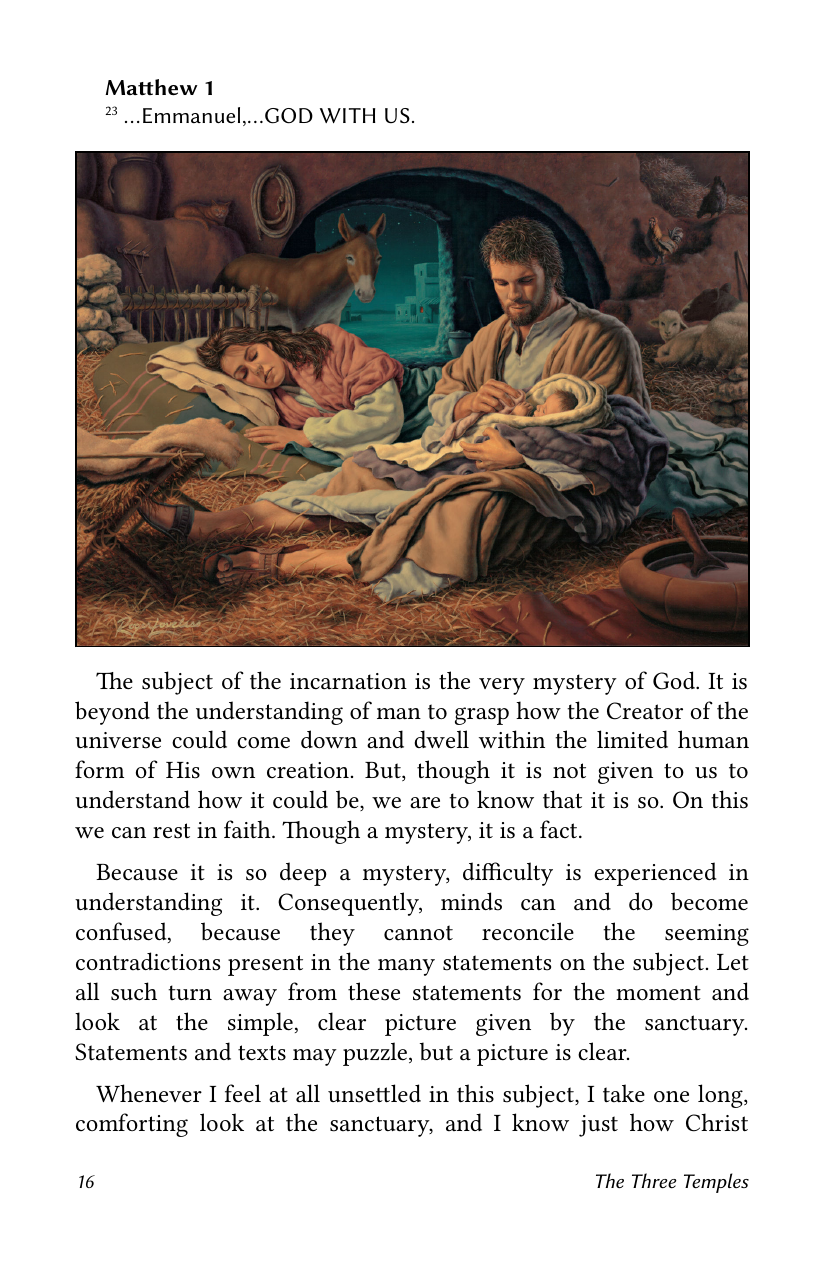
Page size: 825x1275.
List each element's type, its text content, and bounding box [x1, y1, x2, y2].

text 23 ...Emmanuel,...GOD WITH US. [105, 103, 720, 129]
text The subject of the incarnation is the very mystery of God. It is beyond the understanding of man to grasp how the Creator of the universe could come down and dwell within the limited human form of His own creation. But, though it is not given to us to understand how it could be, we are to know that it is so. On this we can rest in faith. Though a mystery, it is a fact. [75, 647, 750, 845]
picture [77, 153, 748, 646]
text Matthew 1 [105, 75, 750, 101]
text Because it is so deep a mystery, difficulty is experienced in understanding it. Consequently, minds can and do become confused, because they cannot reconcile the seeming contradictions present in the many statements on the subject. Let all such turn away from these statements for the moment and look at the simple, clear picture given by the sanctuary. Statements and texts may puzzle, but a picture is clear. [75, 858, 750, 1066]
text Whenever I feel at all unsettled in this subject, I take one long, comforting look at the sanctuary, and I know just how Christ [75, 1079, 750, 1138]
